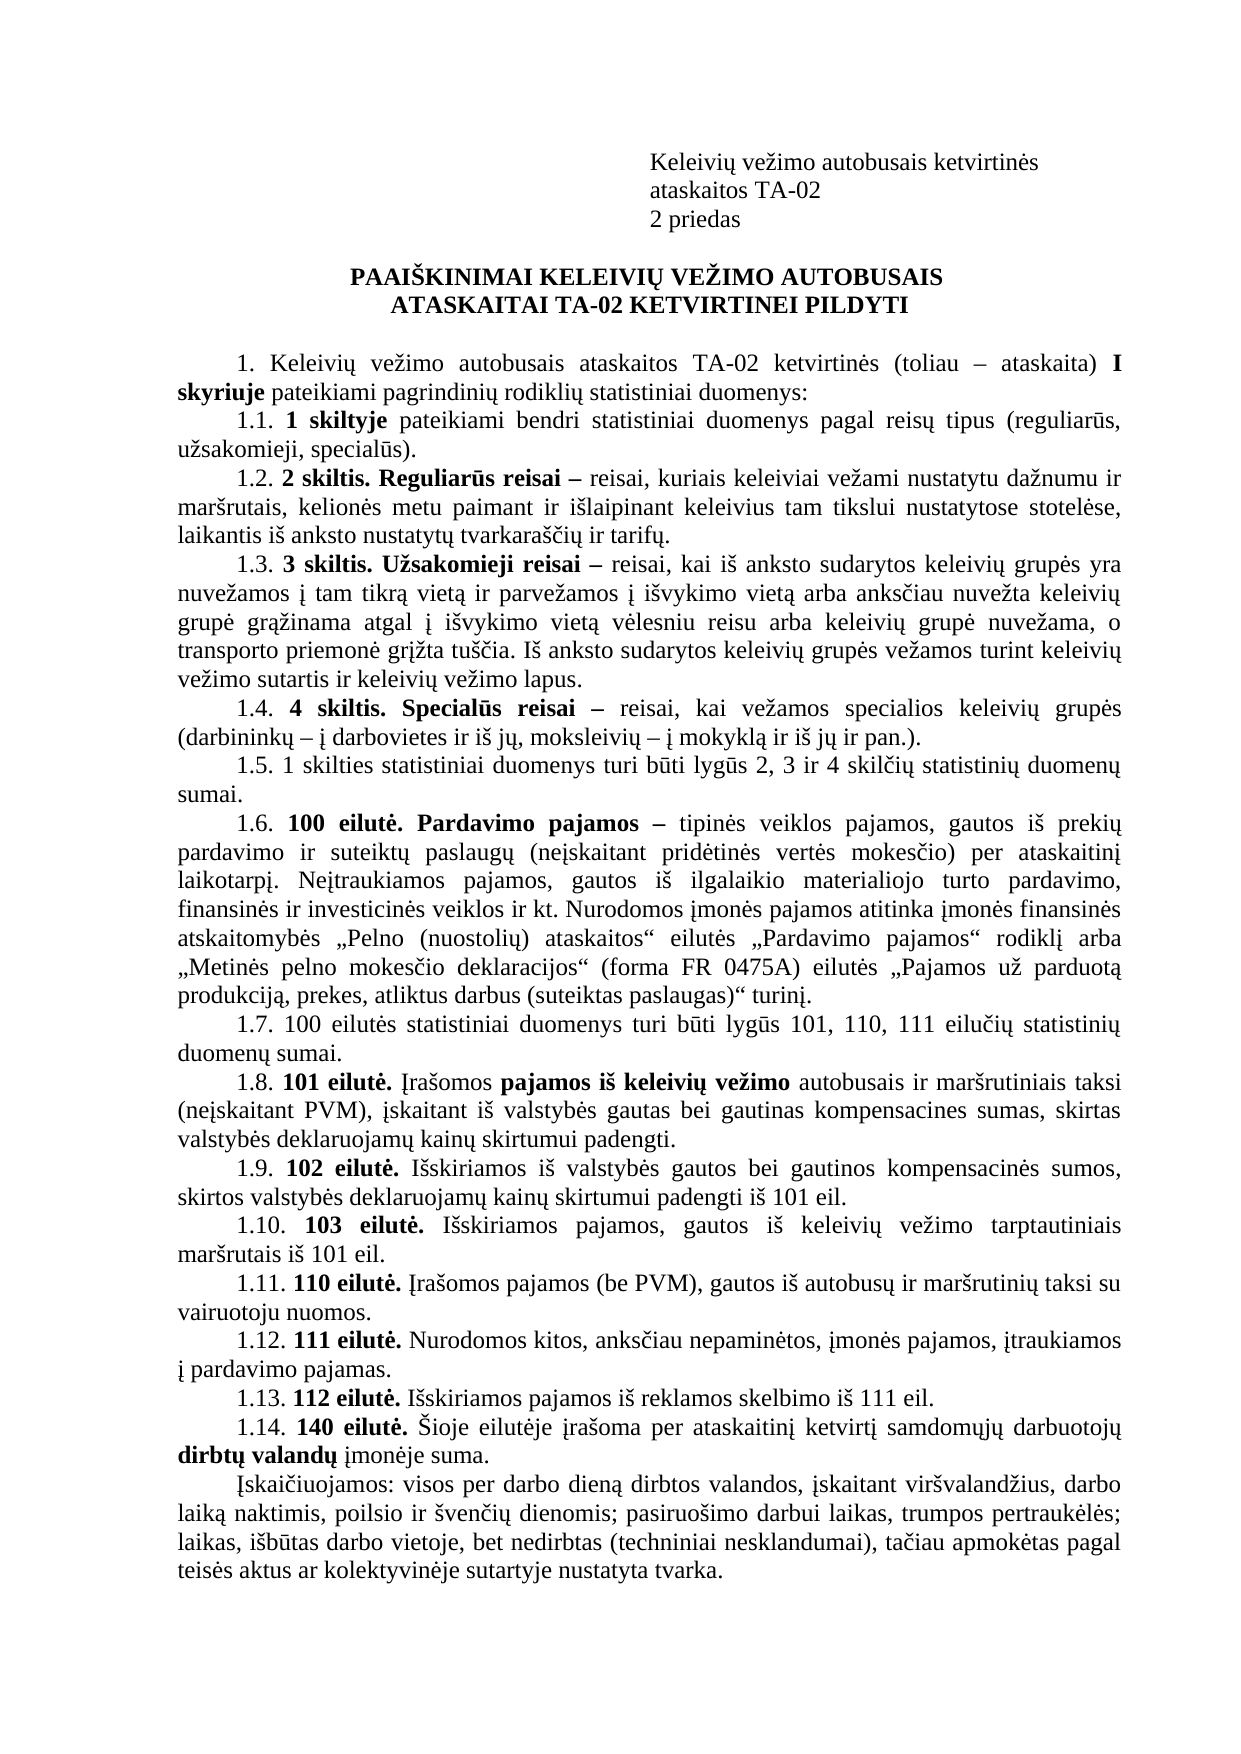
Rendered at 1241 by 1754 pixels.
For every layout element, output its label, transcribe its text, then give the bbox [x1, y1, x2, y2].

text 1.6. 100 eilutė. Pardavimo pajamos – tipinės veiklos pajamos, gautos iš prekių pardavimo ir suteiktų paslaugų (neįskaitant pridėtinės vertės mokesčio) per ataskaitinį laikotarpį. Neįtraukiamos pajamos, gautos iš ilgalaikio materialiojo turto pardavimo, finansinės ir investicinės veiklos ir kt. Nurodomos įmonės pajamos atitinka įmonės finansinės atskaitomybės „Pelno (nuostolių) ataskaitos“ eilutės „Pardavimo pajamos“ rodiklį arba „Metinės pelno mokesčio deklaracijos“ (forma FR 0475A) eilutės „Pajamos už parduotą produkciją, prekes, atliktus darbus (suteiktas paslaugas)“ turinį. [177, 808, 1122, 1009]
text 1.3. 3 skiltis. Užsakomieji reisai – reisai, kai iš anksto sudarytos keleivių grupės yra nuvežamos į tam tikrą vietą ir parvežamos į išvykimo vietą arba anksčiau nuvežta keleivių grupė grąžinama atgal į išvykimo vietą vėlesniu reisu arba keleivių grupė nuvežama, o transporto priemonė grįžta tuščia. Iš anksto sudarytos keleivių grupės vežamos turint keleivių vežimo sutartis ir keleivių vežimo lapus. [177, 549, 1122, 693]
text 1.7. 100 eilutės statistiniai duomenys turi būti lygūs 101, 110, 111 eilučių statistinių duomenų sumai. [177, 1009, 1122, 1067]
text 1.2. 2 skiltis. Reguliarūs reisai – reisai, kuriais keleiviai vežami nustatytu dažnumu ir maršrutais, kelionės metu paimant ir išlaipinant keleivius tam tikslui nustatytose stotelėse, laikantis iš anksto nustatytų tvarkaraščių ir tarifų. [177, 463, 1122, 549]
text 1.1. 1 skiltyje pateikiami bendri statistiniai duomenys pagal reisų tipus (reguliarūs, užsakomieji, specialūs). [177, 406, 1122, 463]
text 1.4. 4 skiltis. Specialūs reisai – reisai, kai vežamos specialios keleivių grupės (darbininkų – į darbovietes ir iš jų, moksleivių – į mokyklą ir iš jų ir pan.). [177, 693, 1122, 751]
text 1.9. 102 eilutė. Išskiriamos iš valstybės gautos bei gautinos kompensacinės sumos, skirtos valstybės deklaruojamų kainų skirtumui padengti iš 101 eil. [177, 1153, 1122, 1211]
text 1.11. 110 eilutė. Įrašomos pajamos (be PVM), gautos iš autobusų ir maršrutinių taksi su vairuotoju nuomos. [177, 1268, 1122, 1326]
text Keleivių vežimo autobusais ketvirtinės ataskaitos TA-02 [649, 147, 1122, 204]
text 1.12. 111 eilutė. Nurodomos kitos, anksčiau nepaminėtos, įmonės pajamos, įtraukiamos į pardavimo pajamas. [177, 1326, 1122, 1383]
text 2 priedas [649, 204, 1122, 233]
text PAAIŠKINIMAI KELEIVIŲ VEŽIMO AUTOBUSAIS ATASKAITAI TA-02 KETVIRTINEI PILDYTI [177, 262, 1122, 319]
text 1.14. 140 eilutė. Šioje eilutėje įrašoma per ataskaitinį ketvirtį samdomųjų darbuotojų dirbtų valandų įmonėje suma. [177, 1412, 1122, 1469]
text 1.8. 101 eilutė. Įrašomos pajamos iš keleivių vežimo autobusais ir maršrutiniais taksi (neįskaitant PVM), įskaitant iš valstybės gautas bei gautinas kompensacines sumas, skirtas valstybės deklaruojamų kainų skirtumui padengti. [177, 1067, 1122, 1153]
text 1.10. 103 eilutė. Išskiriamos pajamos, gautos iš keleivių vežimo tarptautiniais maršrutais iš 101 eil. [177, 1211, 1122, 1268]
text Įskaičiuojamos: visos per darbo dieną dirbtos valandos, įskaitant viršvalandžius, darbo laiką naktimis, poilsio ir švenčių dienomis; pasiruošimo darbui laikas, trumpos pertraukėlės; laikas, išbūtas darbo vietoje, bet nedirbtas (techniniai nesklandumai), tačiau apmokėtas pagal teisės aktus ar kolektyvinėje sutartyje nustatyta tvarka. [177, 1469, 1122, 1584]
text 1.5. 1 skilties statistiniai duomenys turi būti lygūs 2, 3 ir 4 skilčių statistinių duomenų sumai. [177, 751, 1122, 808]
text 1.13. 112 eilutė. Išskiriamos pajamos iš reklamos skelbimo iš 111 eil. [177, 1383, 1122, 1412]
text 1. Keleivių vežimo autobusais ataskaitos TA-02 ketvirtinės (toliau – ataskaita) I skyriuje pateikiami pagrindinių rodiklių statistiniai duomenys: [177, 348, 1122, 406]
